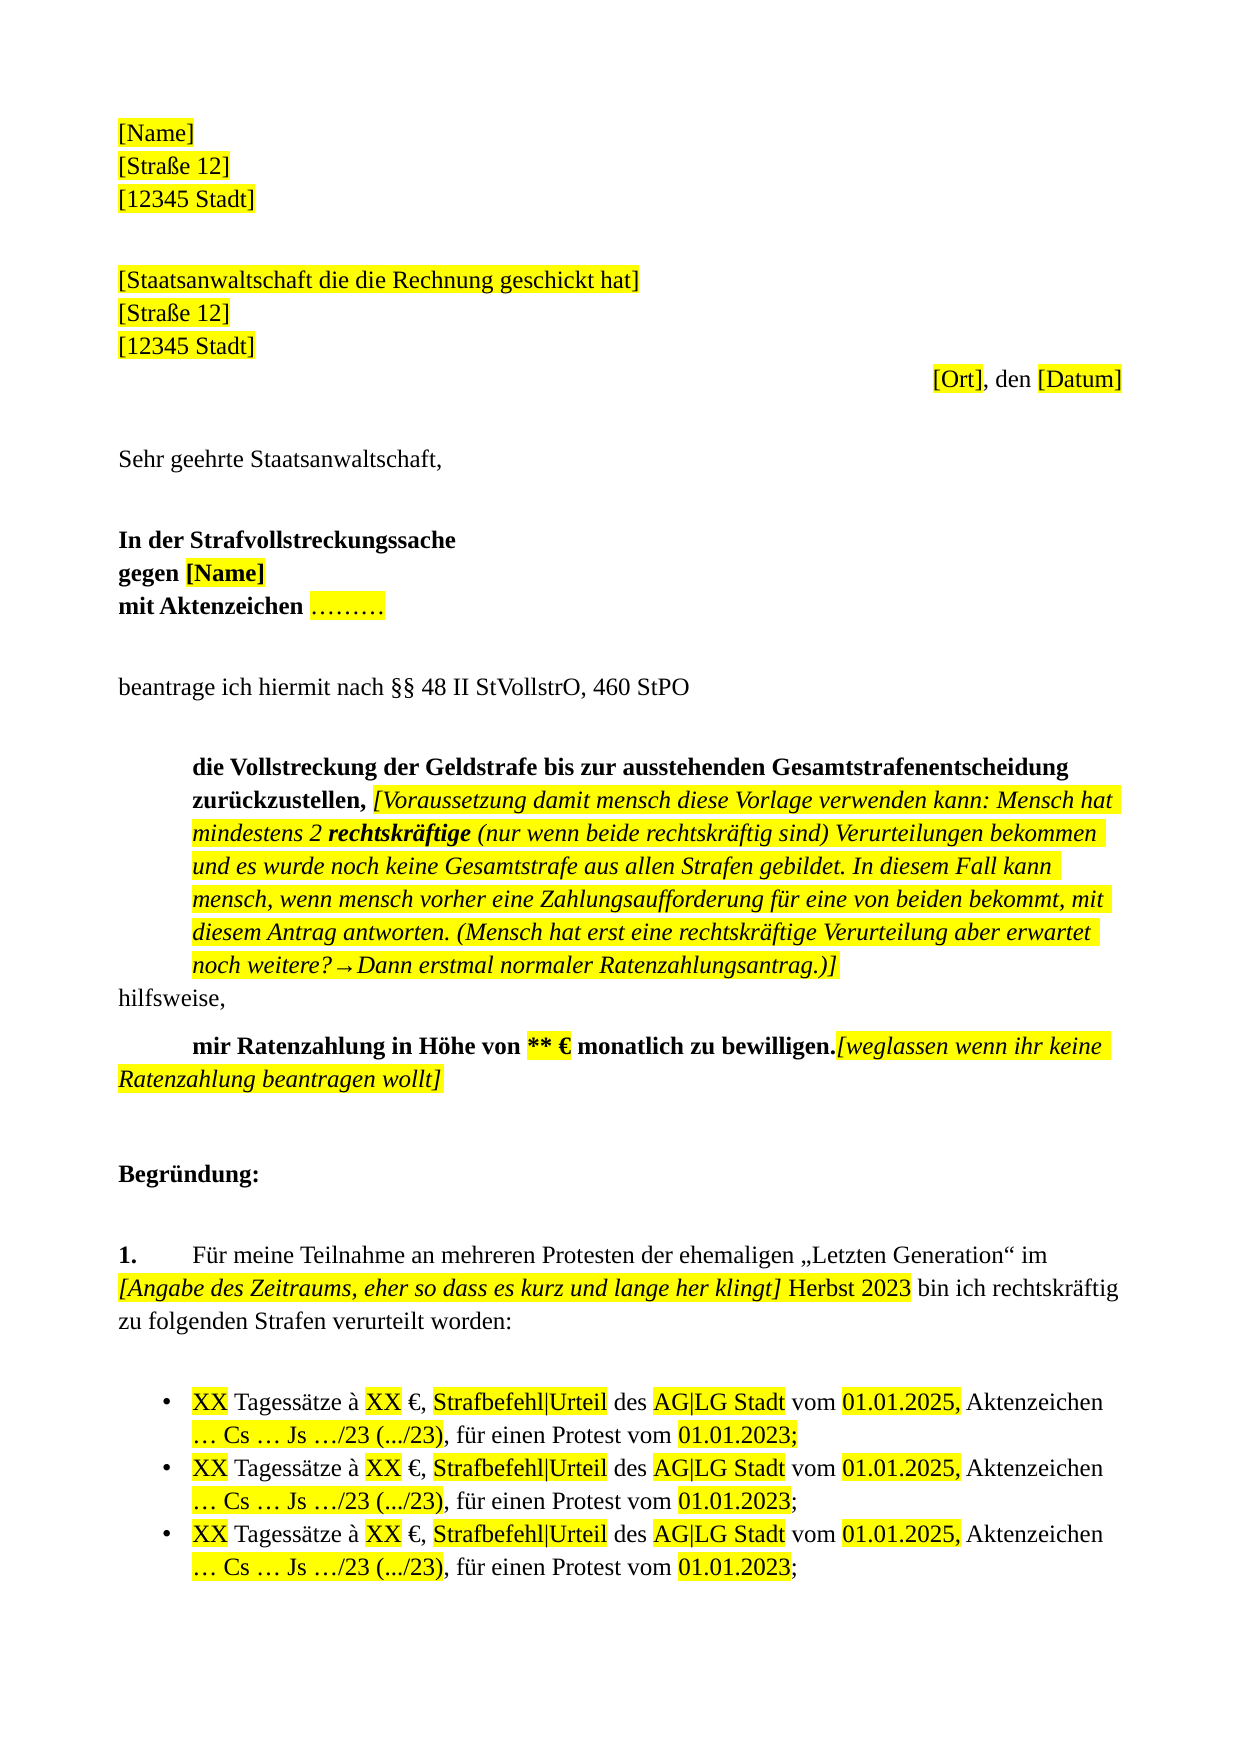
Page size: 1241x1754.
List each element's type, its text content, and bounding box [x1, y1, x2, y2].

list XX Tagessätze à XX €, Strafbefehl|Urteil des AG|LG Stadt vom 01.01.2025, Aktenzeichen … Cs … Js …/23 (.../23), für einen Protest vom 01.01.2023; [162, 1387, 1122, 1448]
text beantrage ich hiermit nach §§ 48 II StVollstrO, 460 StPO [118, 672, 1122, 701]
text [Straße 12] [118, 151, 1122, 180]
text 1. Für meine Teilnahme an mehreren Protesten der ehemaligen „Letzten Generation“ im [Angabe des Zeitraums, eher so dass es kurz und lange her klingt] Herbst 2023 bin ich rechtskräftig zu folgenden Strafen verurteilt worden: [118, 1240, 1122, 1335]
text mit Aktenzeichen ……… [118, 591, 1122, 620]
list XX Tagessätze à XX €, Strafbefehl|Urteil des AG|LG Stadt vom 01.01.2025, Aktenzeichen … Cs … Js …/23 (.../23), für einen Protest vom 01.01.2023; [162, 1453, 1122, 1514]
text mir Ratenzahlung in Höhe von ** € monatlich zu bewilligen.[weglassen wenn ihr keine Ratenzahlung beantragen wollt] [118, 1031, 1122, 1093]
text Begründung: [118, 1159, 1122, 1188]
text [Straße 12] [118, 298, 1122, 327]
list XX Tagessätze à XX €, Strafbefehl|Urteil des AG|LG Stadt vom 01.01.2025, Aktenzeichen … Cs … Js …/23 (.../23), für einen Protest vom 01.01.2023; [162, 1519, 1122, 1581]
text die Vollstreckung der Geldstrafe bis zur ausstehenden Gesamtstrafenentscheidung zurückzustellen, [Voraussetzung damit mensch diese Vorlage verwenden kann: Mensch hat mindestens 2 rechtskräftige (nur wenn beide rechtskräftig sind) Verurteilungen bekommen und es wurde noch keine Gesamtstrafe aus allen Strafen gebildet. In diesem Fall kann mensch, wenn mensch vorher eine Zahlungsaufforderung für eine von beiden bekommt, mit diesem Antrag antworten. (Mensch hat erst eine rechtskräftige Verurteilung aber erwartet noch weitere?→Dann erstmal normaler Ratenzahlungsantrag.)] [192, 752, 1122, 979]
text [12345 Stadt] [118, 184, 1122, 213]
text [12345 Stadt] [118, 331, 1122, 359]
text hilfsweise, [118, 983, 1122, 1012]
text In der Strafvollstreckungssache [118, 525, 1122, 554]
text [Ort], den [Datum] [118, 364, 1122, 393]
text gegen [Name] [118, 558, 1122, 587]
text [Name] [118, 118, 1122, 147]
text [Staatsanwaltschaft die die Rechnung geschickt hat] [118, 265, 1122, 293]
text Sehr geehrte Staatsanwaltschaft, [118, 444, 1122, 473]
